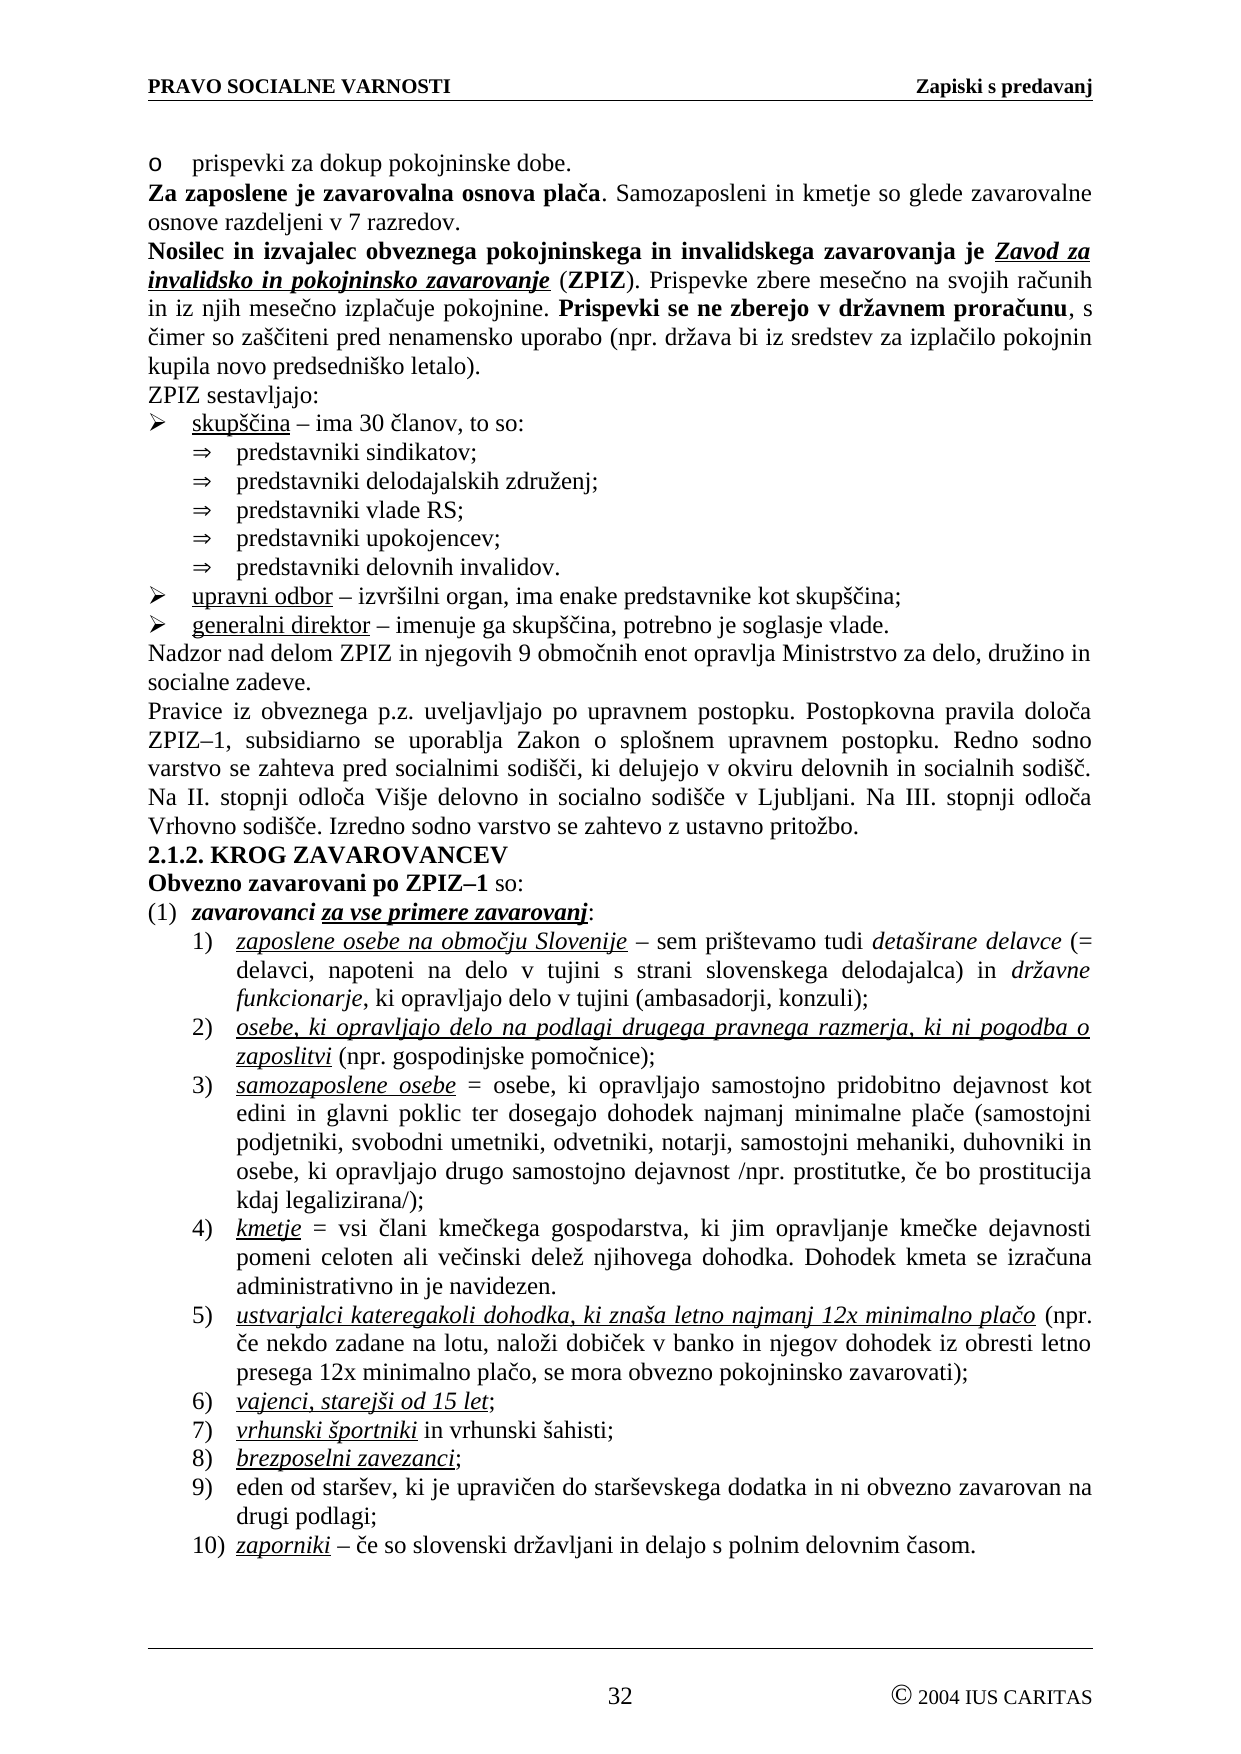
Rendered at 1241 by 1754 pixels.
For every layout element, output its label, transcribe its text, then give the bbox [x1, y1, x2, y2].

list kmetje = vsi člani kmečkega gospodarstva, ki jim opravljanje kmečke dejavnosti pomeni celoten ali večinski delež njihovega dohodka. Dohodek kmeta se izračuna administrativno in je navidezen. [192, 1213, 1093, 1300]
list prispevki za dokup pokojninske dobe. [148, 148, 1093, 178]
list zaporniki – če so slovenski državljani in delajo s polnim delovnim časom. [192, 1530, 1093, 1558]
list predstavniki delodajalskih združenj; [192, 466, 1093, 495]
text ZPIZ sestavljajo: [148, 380, 1093, 408]
text Za zaposlene je zavarovalna osnova plača. Samozaposleni in kmetje so glede zavarovalne osnove razdeljeni v 7 razredov. [148, 178, 1093, 236]
list ustvarjalci kateregakoli dohodka, ki znaša letno najmanj 12x minimalno plačo (npr. če nekdo zadane na lotu, naloži dobiček v banko in njegov dohodek iz obresti letno presega 12x minimalno plačo, se mora obvezno pokojninsko zavarovati); [192, 1300, 1093, 1386]
list predstavniki vlade RS; [192, 495, 1093, 523]
list brezposelni zavezanci; [192, 1443, 1093, 1472]
list zaposlene osebe na območju Slovenije – sem prištevamo tudi detaširane delavce (= delavci, napoteni na delo v tujini s strani slovenskega delodajalca) in državne funkcionarje, ki opravljajo delo v tujini (ambasadorji, konzuli); [192, 926, 1093, 1012]
text Obvezno zavarovani po ZPIZ–1 so: [148, 868, 1093, 897]
list vrhunski športniki in vrhunski šahisti; [192, 1415, 1093, 1443]
list vajenci, starejši od 15 let; [192, 1386, 1093, 1415]
list zavarovanci za vse primere zavarovanj: [148, 897, 1093, 926]
text Pravice iz obveznega p.z. uveljavljajo po upravnem postopku. Postopkovna pravila določa ZPIZ–1, subsidiarno se uporablja Zakon o splošnem upravnem postopku. Redno sodno varstvo se zahteva pred socialnimi sodišči, ki delujejo v okviru delovnih in socialnih sodišč. Na II. stopnji odloča Višje delovno in socialno sodišče v Ljubljani. Na III. stopnji odloča Vrhovno sodišče. Izredno sodno varstvo se zahtevo z ustavno pritožbo. [148, 696, 1093, 840]
list generalni direktor – imenuje ga skupščina, potrebno je soglasje vlade. [148, 610, 1093, 638]
text Nadzor nad delom ZPIZ in njegovih 9 območnih enot opravlja Ministrstvo za delo, družino in socialne zadeve. [148, 638, 1093, 696]
list predstavniki upokojencev; [192, 523, 1093, 552]
list eden od staršev, ki je upravičen do starševskega dodatka in ni obvezno zavarovan na drugi podlagi; [192, 1472, 1093, 1530]
list skupščina – ima 30 članov, to so: [148, 408, 1093, 437]
list osebe, ki opravljajo delo na podlagi drugega pravnega razmerja, ki ni pogodba o zaposlitvi (npr. gospodinjske pomočnice); [192, 1012, 1093, 1070]
text Nosilec in izvajalec obveznega pokojninskega in invalidskega zavarovanja je Zavod za invalidsko in pokojninsko zavarovanje (ZPIZ). Prispevke zbere mesečno na svojih računih in iz njih mesečno izplačuje pokojnine. Prispevki se ne zberejo v državnem proračunu, s čimer so zaščiteni pred nenamensko uporabo (npr. država bi iz sredstev za izplačilo pokojnin kupila novo predsedniško letalo). [148, 236, 1093, 380]
list upravni odbor – izvršilni organ, ima enake predstavnike kot skupščina; [148, 581, 1093, 610]
list predstavniki sindikatov; [192, 437, 1093, 466]
list samozaposlene osebe = osebe, ki opravljajo samostojno pridobitno dejavnost kot edini in glavni poklic ter dosegajo dohodek najmanj minimalne plače (samostojni podjetniki, svobodni umetniki, odvetniki, notarji, samostojni mehaniki, duhovniki in osebe, ki opravljajo drugo samostojno dejavnost /npr. prostitutke, če bo prostitucija kdaj legalizirana/); [192, 1070, 1093, 1213]
list predstavniki delovnih invalidov. [192, 552, 1093, 581]
text 2.1.2. KROG ZAVAROVANCEV [148, 840, 1093, 868]
